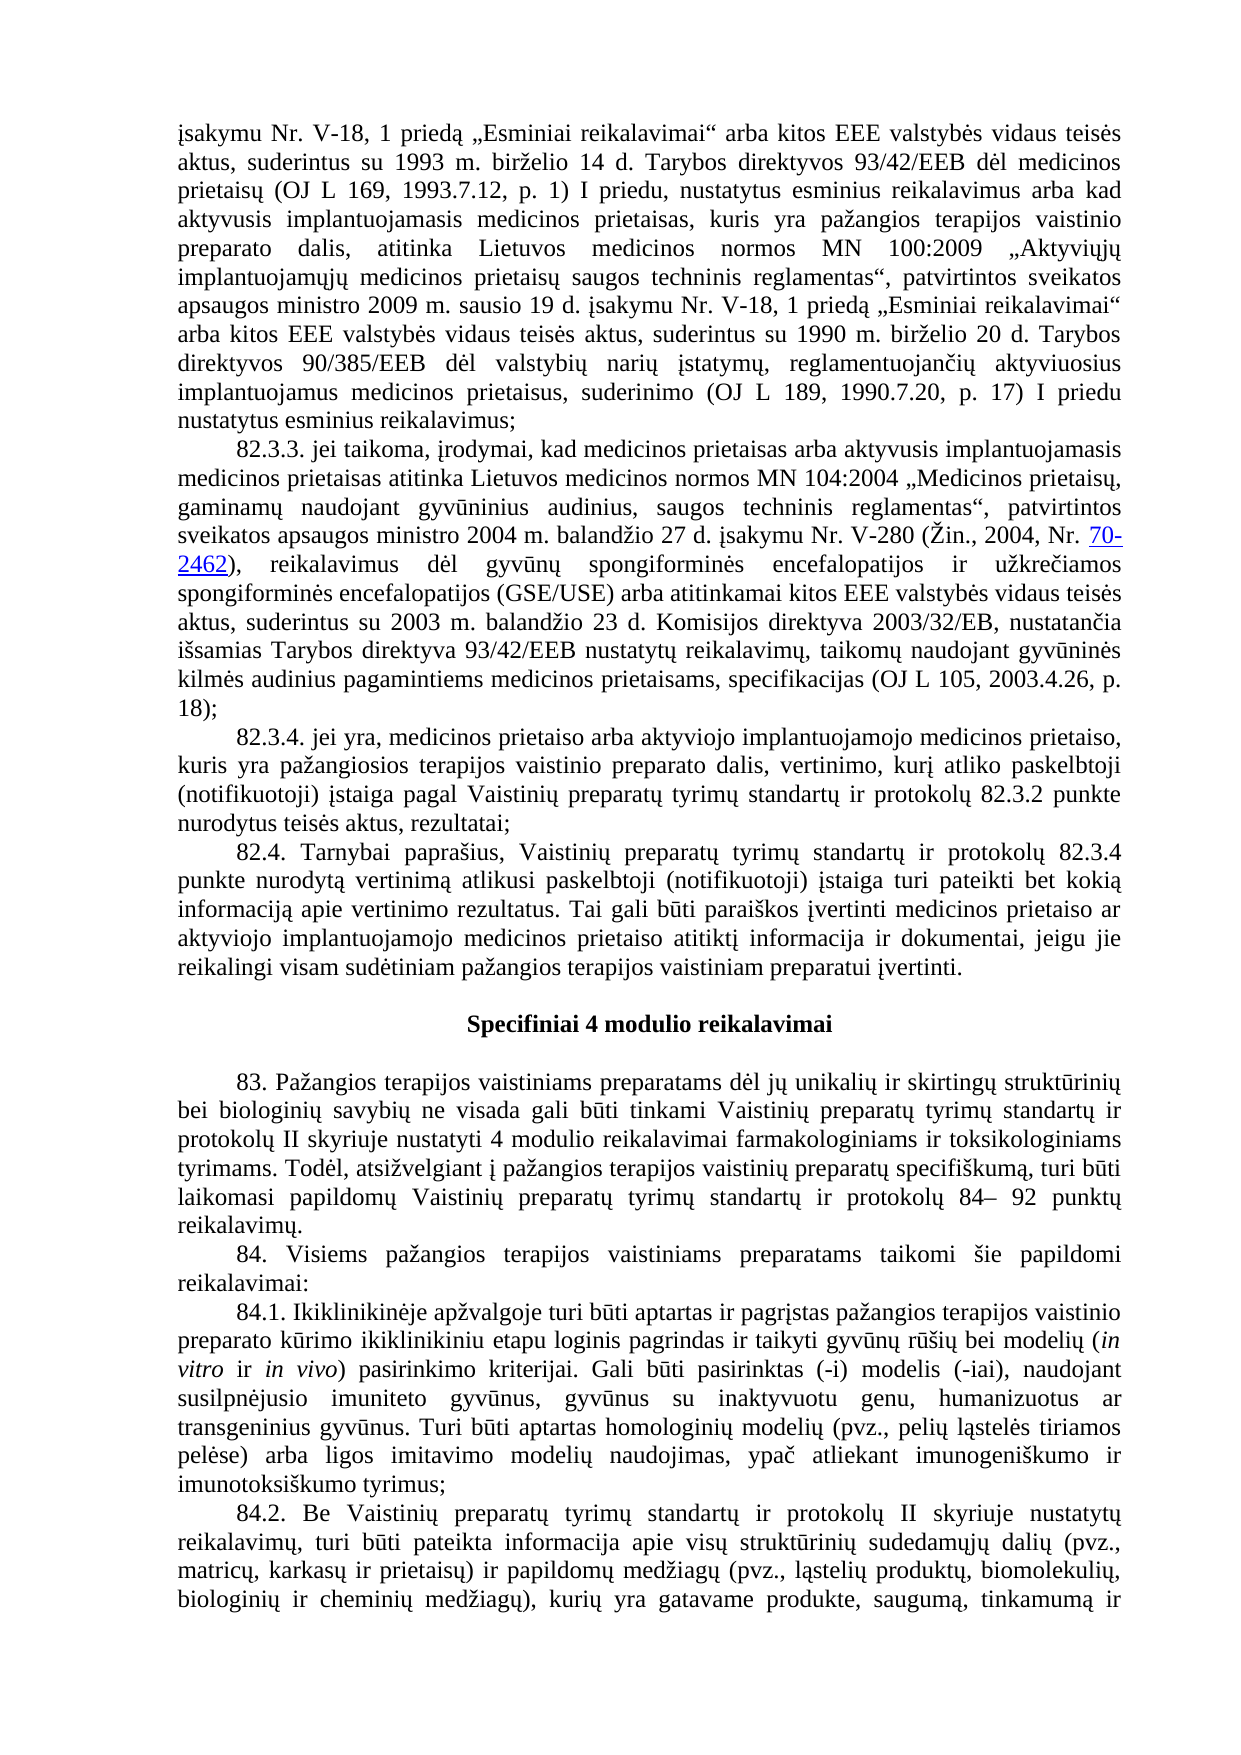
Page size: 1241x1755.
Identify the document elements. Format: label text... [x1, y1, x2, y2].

text 84.2. Be Vaistinių preparatų tyrimų standartų ir protokolų II skyriuje nustatytų reikalavimų, turi būti pateikta informacija apie visų struktūrinių sudedamųjų dalių (pvz., matricų, karkasų ir prietaisų) ir papildomų medžiagų (pvz., ląstelių produktų, biomolekulių, biologinių ir cheminių medžiagų), kurių yra gatavame produkte, saugumą, tinkamumą ir [177, 1498, 1122, 1613]
text 82.3.3. jei taikoma, įrodymai, kad medicinos prietaisas arba aktyvusis implantuojamasis medicinos prietaisas atitinka Lietuvos medicinos normos MN 104:2004 „Medicinos prietaisų, gaminamų naudojant gyvūninius audinius, saugos techninis reglamentas“, patvirtintos sveikatos apsaugos ministro 2004 m. balandžio 27 d. įsakymu Nr. V-280 (Žin., 2004, Nr. 70-2462), reikalavimus dėl gyvūnų spongiforminės encefalopatijos ir užkrečiamos spongiforminės encefalopatijos (GSE/USE) arba atitinkamai kitos EEE valstybės vidaus teisės aktus, suderintus su 2003 m. balandžio 23 d. Komisijos direktyva 2003/32/EB, nustatančia išsamias Tarybos direktyva 93/42/EEB nustatytų reikalavimų, taikomų naudojant gyvūninės kilmės audinius pagamintiems medicinos prietaisams, specifikacijas (OJ L 105, 2003.4.26, p. 18); [177, 434, 1122, 722]
text 84.1. Ikiklinikinėje apžvalgoje turi būti aptartas ir pagrįstas pažangios terapijos vaistinio preparato kūrimo ikiklinikiniu etapu loginis pagrindas ir taikyti gyvūnų rūšių bei modelių (in vitro ir in vivo) pasirinkimo kriterijai. Gali būti pasirinktas (-i) modelis (-iai), naudojant susilpnėjusio imuniteto gyvūnus, gyvūnus su inaktyvuotu genu, humanizuotus ar transgeninius gyvūnus. Turi būti aptartas homologinių modelių (pvz., pelių ląstelės tiriamos pelėse) arba ligos imitavimo modelių naudojimas, ypač atliekant imunogeniškumo ir imunotoksiškumo tyrimus; [177, 1297, 1122, 1498]
text 84. Visiems pažangios terapijos vaistiniams preparatams taikomi šie papildomi reikalavimai: [177, 1239, 1122, 1297]
text Specifiniai 4 modulio reikalavimai [177, 1009, 1122, 1038]
text įsakymu Nr. V-18, 1 priedą „Esminiai reikalavimai“ arba kitos EEE valstybės vidaus teisės aktus, suderintus su 1993 m. birželio 14 d. Tarybos direktyvos 93/42/EEB dėl medicinos prietaisų (OJ L 169, 1993.7.12, p. 1) I priedu, nustatytus esminius reikalavimus arba kad aktyvusis implantuojamasis medicinos prietaisas, kuris yra pažangios terapijos vaistinio preparato dalis, atitinka Lietuvos medicinos normos MN 100:2009 „Aktyviųjų implantuojamųjų medicinos prietaisų saugos techninis reglamentas“, patvirtintos sveikatos apsaugos ministro 2009 m. sausio 19 d. įsakymu Nr. V-18, 1 priedą „Esminiai reikalavimai“ arba kitos EEE valstybės vidaus teisės aktus, suderintus su 1990 m. birželio 20 d. Tarybos direktyvos 90/385/EEB dėl valstybių narių įstatymų, reglamentuojančių aktyviuosius implantuojamus medicinos prietaisus, suderinimo (OJ L 189, 1990.7.20, p. 17) I priedu nustatytus esminius reikalavimus; [177, 118, 1122, 434]
text 83. Pažangios terapijos vaistiniams preparatams dėl jų unikalių ir skirtingų struktūrinių bei biologinių savybių ne visada gali būti tinkami Vaistinių preparatų tyrimų standartų ir protokolų II skyriuje nustatyti 4 modulio reikalavimai farmakologiniams ir toksikologiniams tyrimams. Todėl, atsižvelgiant į pažangios terapijos vaistinių preparatų specifiškumą, turi būti laikomasi papildomų Vaistinių preparatų tyrimų standartų ir protokolų 84– 92 punktų reikalavimų. [177, 1067, 1122, 1239]
text 82.4. Tarnybai paprašius, Vaistinių preparatų tyrimų standartų ir protokolų 82.3.4 punkte nurodytą vertinimą atlikusi paskelbtoji (notifikuotoji) įstaiga turi pateikti bet kokią informaciją apie vertinimo rezultatus. Tai gali būti paraiškos įvertinti medicinos prietaiso ar aktyviojo implantuojamojo medicinos prietaiso atitiktį informacija ir dokumentai, jeigu jie reikalingi visam sudėtiniam pažangios terapijos vaistiniam preparatui įvertinti. [177, 837, 1122, 981]
text 82.3.4. jei yra, medicinos prietaiso arba aktyviojo implantuojamojo medicinos prietaiso, kuris yra pažangiosios terapijos vaistinio preparato dalis, vertinimo, kurį atliko paskelbtoji (notifikuotoji) įstaiga pagal Vaistinių preparatų tyrimų standartų ir protokolų 82.3.2 punkte nurodytus teisės aktus, rezultatai; [177, 722, 1122, 837]
